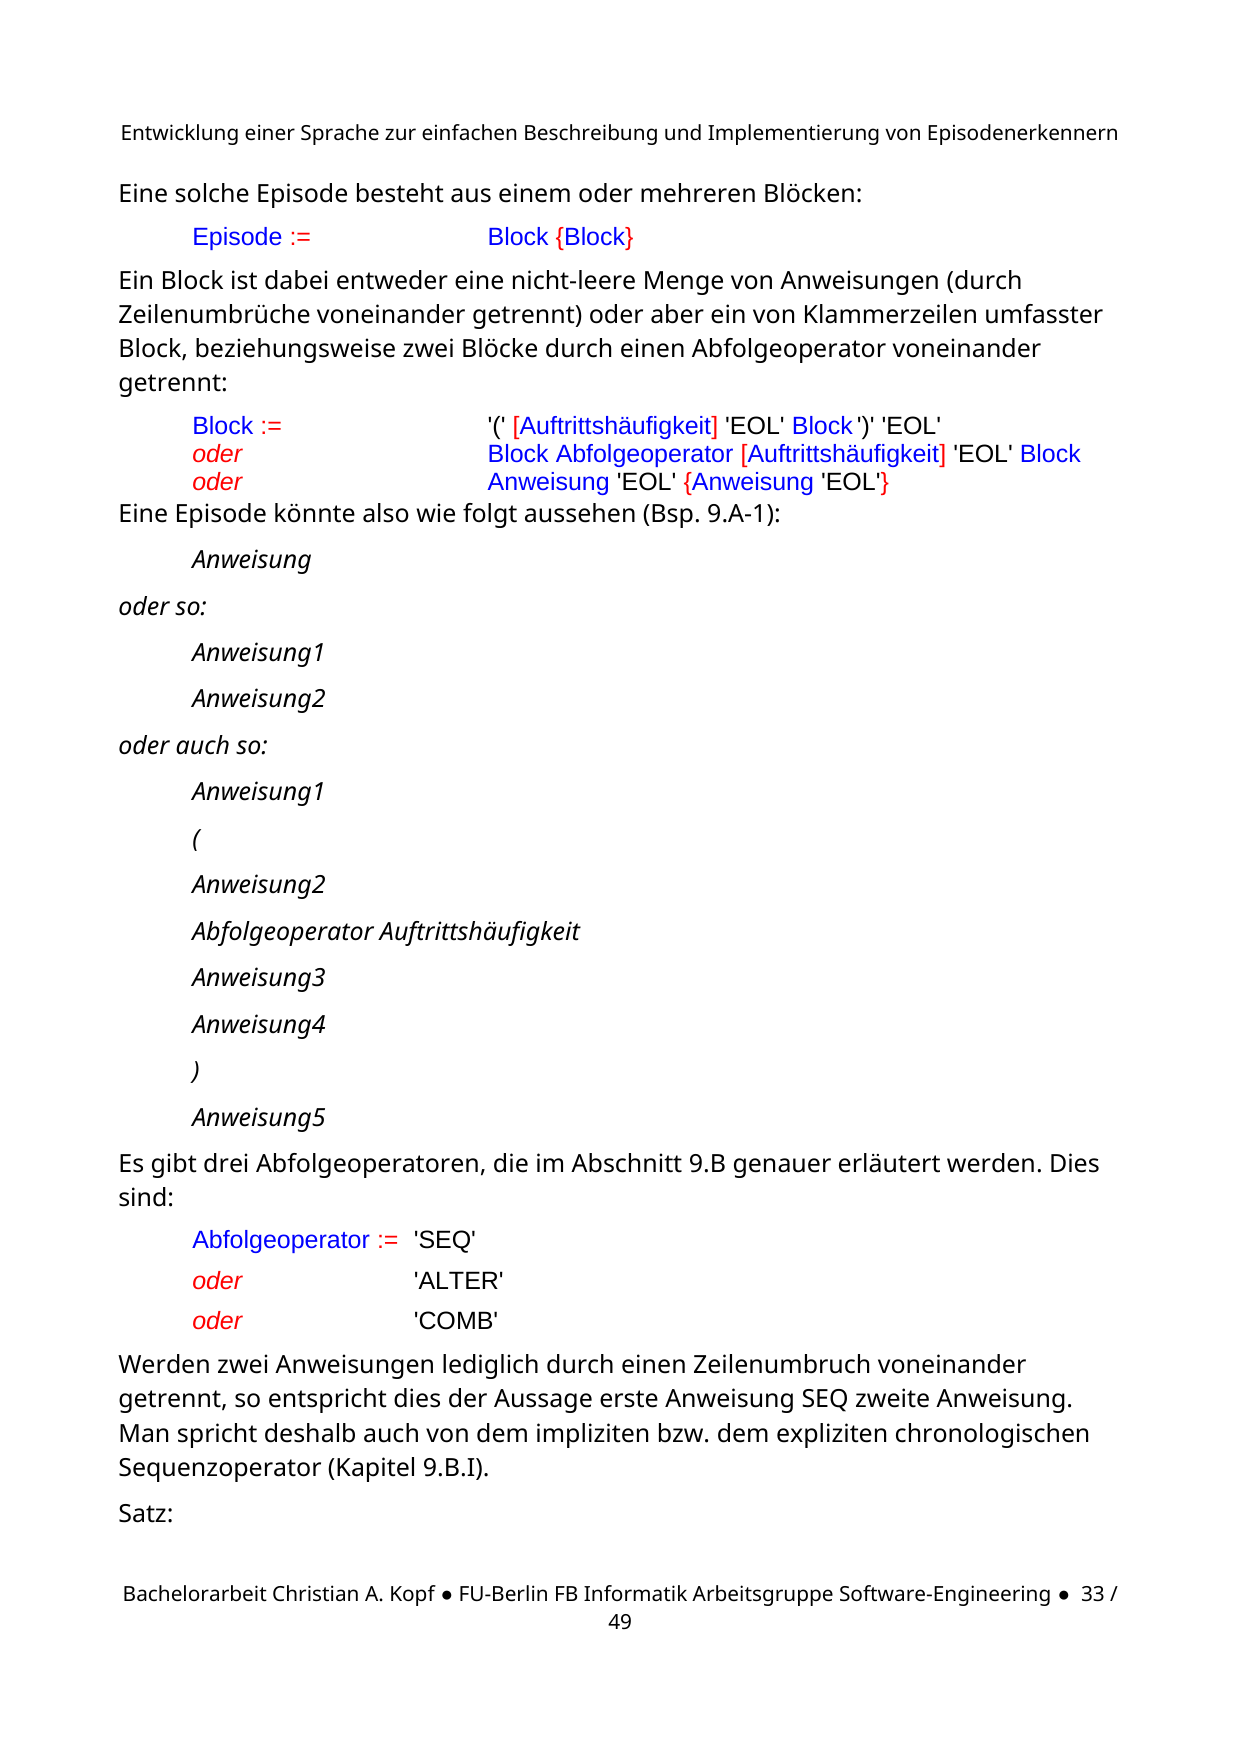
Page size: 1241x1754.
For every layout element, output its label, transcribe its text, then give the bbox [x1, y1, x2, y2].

text oder 'ALTER' [192, 1266, 1122, 1294]
text Abfolgeoperator Auftrittshäufigkeit [192, 913, 1122, 947]
text oder 'COMB' [192, 1307, 1122, 1335]
text Anweisung2 [192, 867, 1122, 901]
text Werden zwei Anweisungen lediglich durch einen Zeilenumbruch voneinander getrennt, so entspricht dies der Aussage erste Anweisung SEQ zweite Anweisung. Man spricht deshalb auch von dem impliziten bzw. dem expliziten chronologischen Sequenzoperator (Kapitel 9.B.I). [118, 1347, 1122, 1483]
text Anweisung [192, 542, 1122, 576]
text Anweisung3 [192, 960, 1122, 994]
text Abfolgeoperator := 'SEQ' [192, 1226, 1122, 1254]
text oder so: [118, 588, 1122, 622]
text oder Anweisung 'EOL' {Anweisung 'EOL'} [192, 467, 1122, 495]
text ( [192, 820, 1122, 854]
text oder Block Abfolgeoperator [Auftrittshäufigkeit] 'EOL' Block [118, 439, 1122, 467]
text Eine solche Episode besteht aus einem oder mehreren Blöcken: [118, 176, 1122, 210]
text Eine Episode könnte also wie folgt aussehen (Bsp. 9.A-1): [118, 495, 1122, 529]
text Es gibt drei Abfolgeoperatoren, die im Abschnitt 9.B genauer erläutert werden. Dies sind: [118, 1146, 1122, 1214]
text Anweisung1 [192, 774, 1122, 808]
text Anweisung5 [192, 1099, 1122, 1133]
text Block := '(' [Auftrittshäufigkeit] 'EOL' Block ')' 'EOL' [118, 411, 1122, 439]
text Anweisung2 [192, 681, 1122, 715]
text ) [192, 1053, 1122, 1087]
text Anweisung4 [192, 1006, 1122, 1040]
text Ein Block ist dabei entweder eine nicht-leere Menge von Anweisungen (durch Zeilenumbrüche voneinander getrennt) oder aber ein von Klammerzeilen umfasster Block, beziehungsweise zwei Blöcke durch einen Abfolgeoperator voneinander getrennt: [118, 263, 1122, 399]
text Satz: [118, 1496, 1122, 1530]
text Anweisung1 [192, 634, 1122, 669]
text Episode := Block {Block} [118, 222, 1122, 250]
text oder auch so: [118, 727, 1122, 762]
